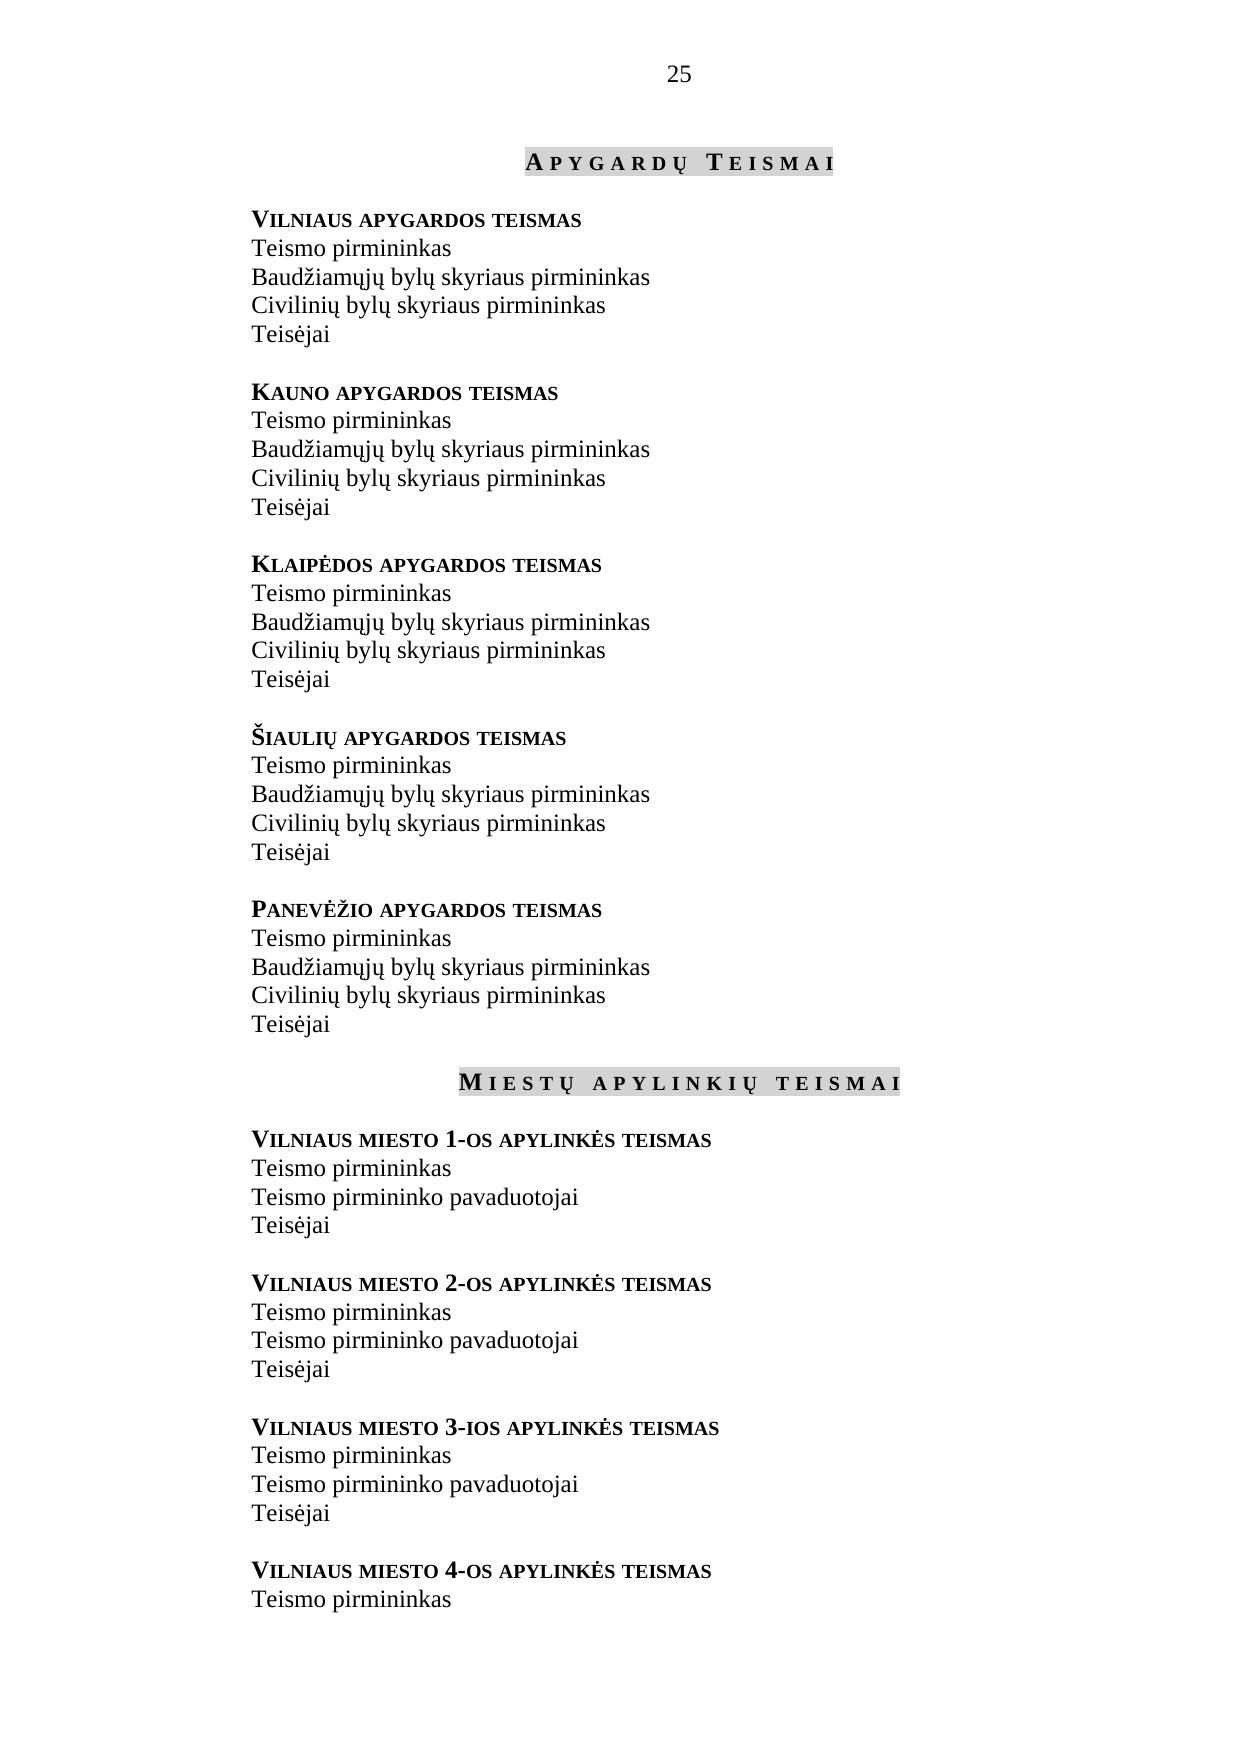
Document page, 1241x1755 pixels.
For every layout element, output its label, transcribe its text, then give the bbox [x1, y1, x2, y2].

text Vilniaus apygardos teismas [177, 204, 1181, 233]
text Vilniaus miesto 1-os apylinkės teismas [177, 1124, 1181, 1153]
text Teisėjai [177, 1009, 1181, 1038]
text Baudžiamųjų bylų skyriaus pirmininkas [177, 607, 1181, 636]
text Teismo pirmininkas [177, 923, 1181, 952]
text Teismo pirmininko pavaduotojai [177, 1469, 1181, 1498]
text Teismo pirmininko pavaduotojai [177, 1326, 1181, 1354]
text Teismo pirmininkas [177, 1584, 1181, 1613]
text Vilniaus miesto 3-ios apylinkės teismas [177, 1412, 1181, 1441]
text Teismo pirmininkas [177, 406, 1181, 434]
text Civilinių bylų skyriaus pirmininkas [177, 636, 1181, 664]
text Baudžiamųjų bylų skyriaus pirmininkas [177, 952, 1181, 981]
text Teismo pirmininkas [177, 1441, 1181, 1469]
text Kauno apygardos teismas [177, 377, 1181, 406]
text Teisėjai [177, 319, 1181, 348]
text Apygardų Teismai [177, 147, 1181, 176]
text Teismo pirmininkas [177, 1297, 1181, 1326]
text Panevėžio apygardos teismas [177, 894, 1181, 923]
text Baudžiamųjų bylų skyriaus pirmininkas [177, 779, 1181, 808]
text Vilniaus miesto 2-os apylinkės teismas [177, 1268, 1181, 1297]
text Teismo pirmininko pavaduotojai [177, 1182, 1181, 1211]
text Šiaulių apygardos teismas [177, 722, 1181, 751]
text Teisėjai [177, 1354, 1181, 1383]
text Baudžiamųjų bylų skyriaus pirmininkas [177, 262, 1181, 291]
text Teismo pirmininkas [177, 751, 1181, 779]
text Teisėjai [177, 664, 1181, 693]
text Civilinių bylų skyriaus pirmininkas [177, 291, 1181, 319]
text Civilinių bylų skyriaus pirmininkas [177, 463, 1181, 492]
text Teisėjai [177, 1211, 1181, 1239]
text Civilinių bylų skyriaus pirmininkas [177, 808, 1181, 837]
text Teismo pirmininkas [177, 233, 1181, 262]
text Baudžiamųjų bylų skyriaus pirmininkas [177, 434, 1181, 463]
text Teisėjai [177, 837, 1181, 866]
text Teismo pirmininkas [177, 1153, 1181, 1182]
text Miestų apylinkių teismai [177, 1067, 1181, 1096]
text Civilinių bylų skyriaus pirmininkas [177, 981, 1181, 1009]
text Teisėjai [177, 492, 1181, 521]
text Teisėjai [177, 1498, 1181, 1527]
text Teismo pirmininkas [177, 578, 1181, 607]
text Klaipėdos apygardos teismas [177, 549, 1181, 578]
text Vilniaus miesto 4-os apylinkės teismas [177, 1556, 1181, 1584]
